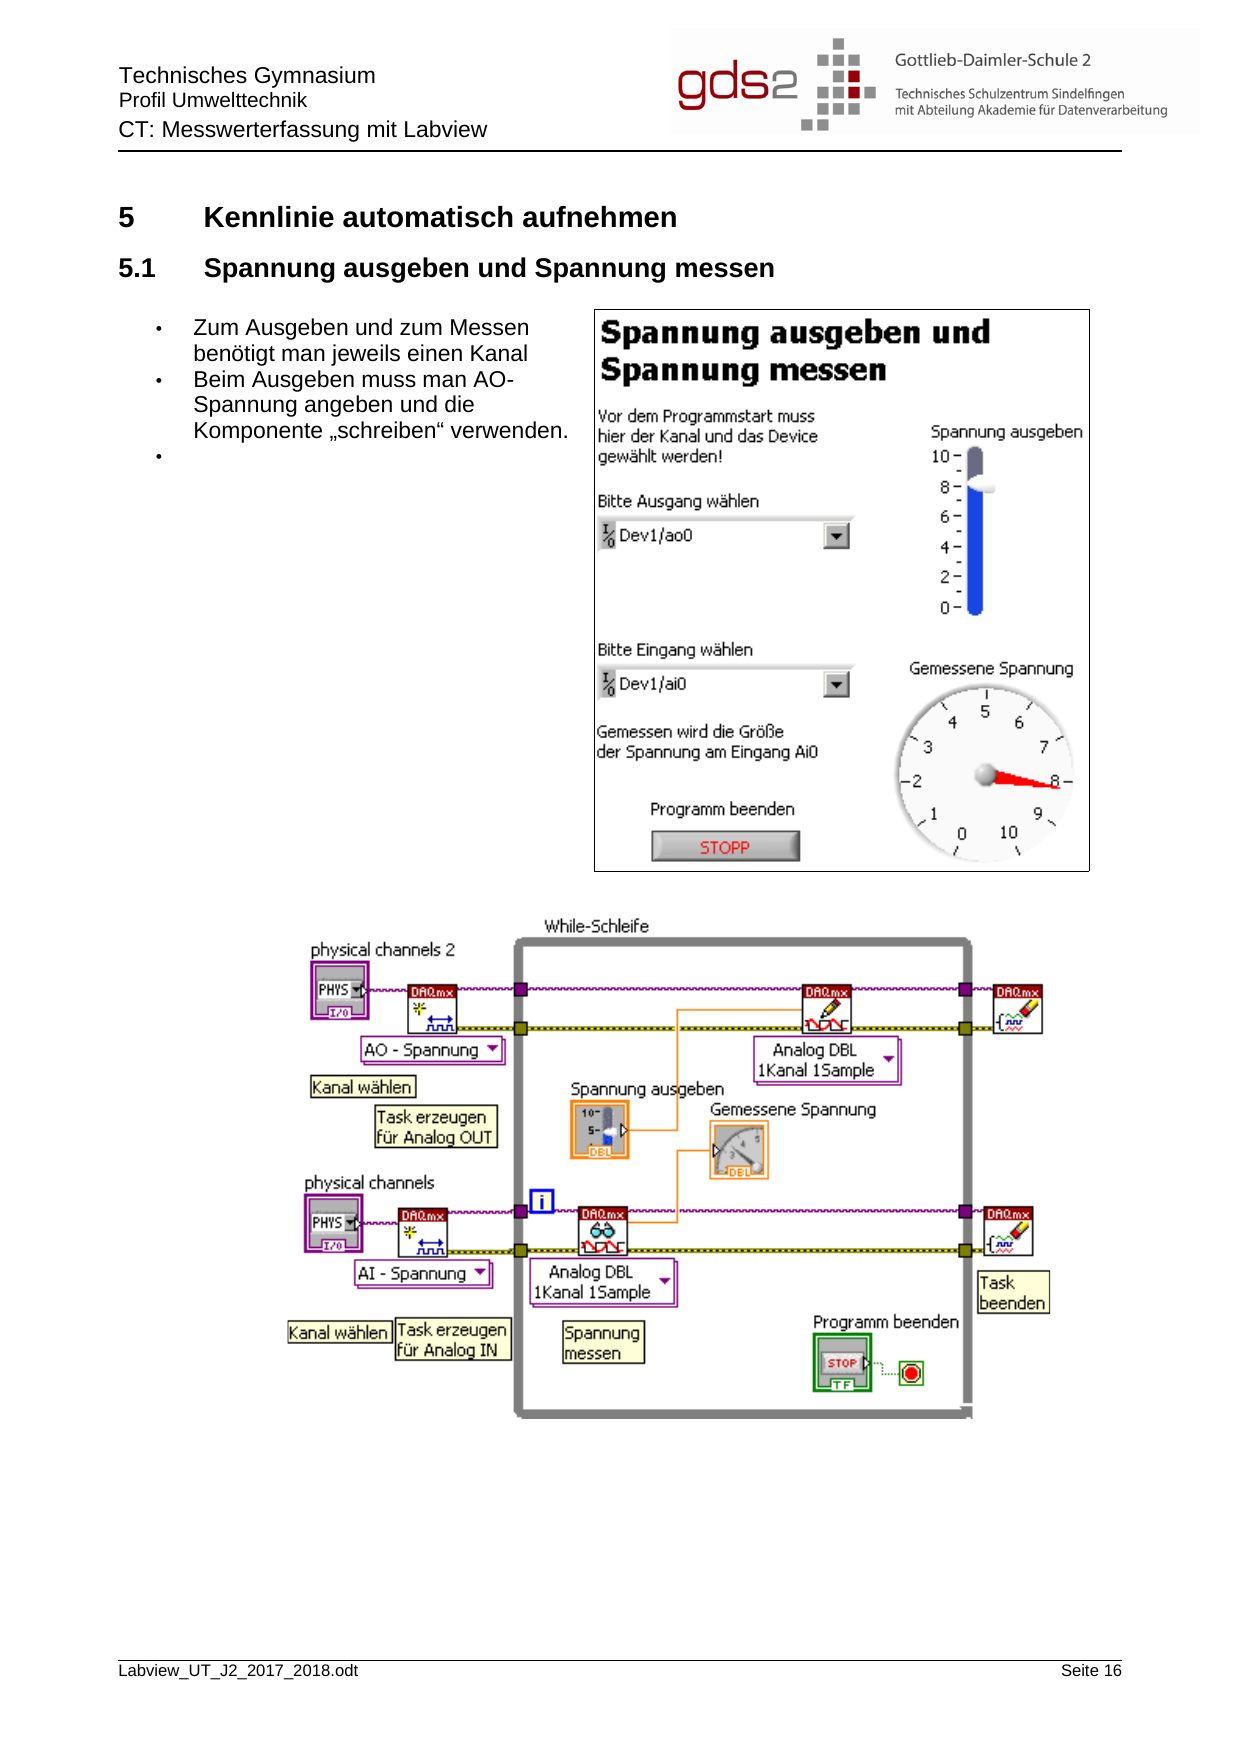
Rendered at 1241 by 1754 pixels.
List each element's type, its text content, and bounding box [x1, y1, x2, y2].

picture [670, 28, 1201, 135]
list [1090, 315, 1122, 366]
subtitle Kennlinie automatisch aufnehmen [118, 201, 1122, 233]
list Beim Ausgeben muss man AO-Spannung angeben und die Komponente „schreiben“ verwenden. [156, 366, 594, 443]
picture [596, 311, 1087, 868]
list [1090, 366, 1122, 443]
list Zum Ausgeben und zum Messen benötigt man jeweils einen Kanal [156, 315, 594, 366]
picture [287, 914, 1050, 1419]
subtitle Spannung ausgeben und Spannung messen [118, 253, 1122, 283]
